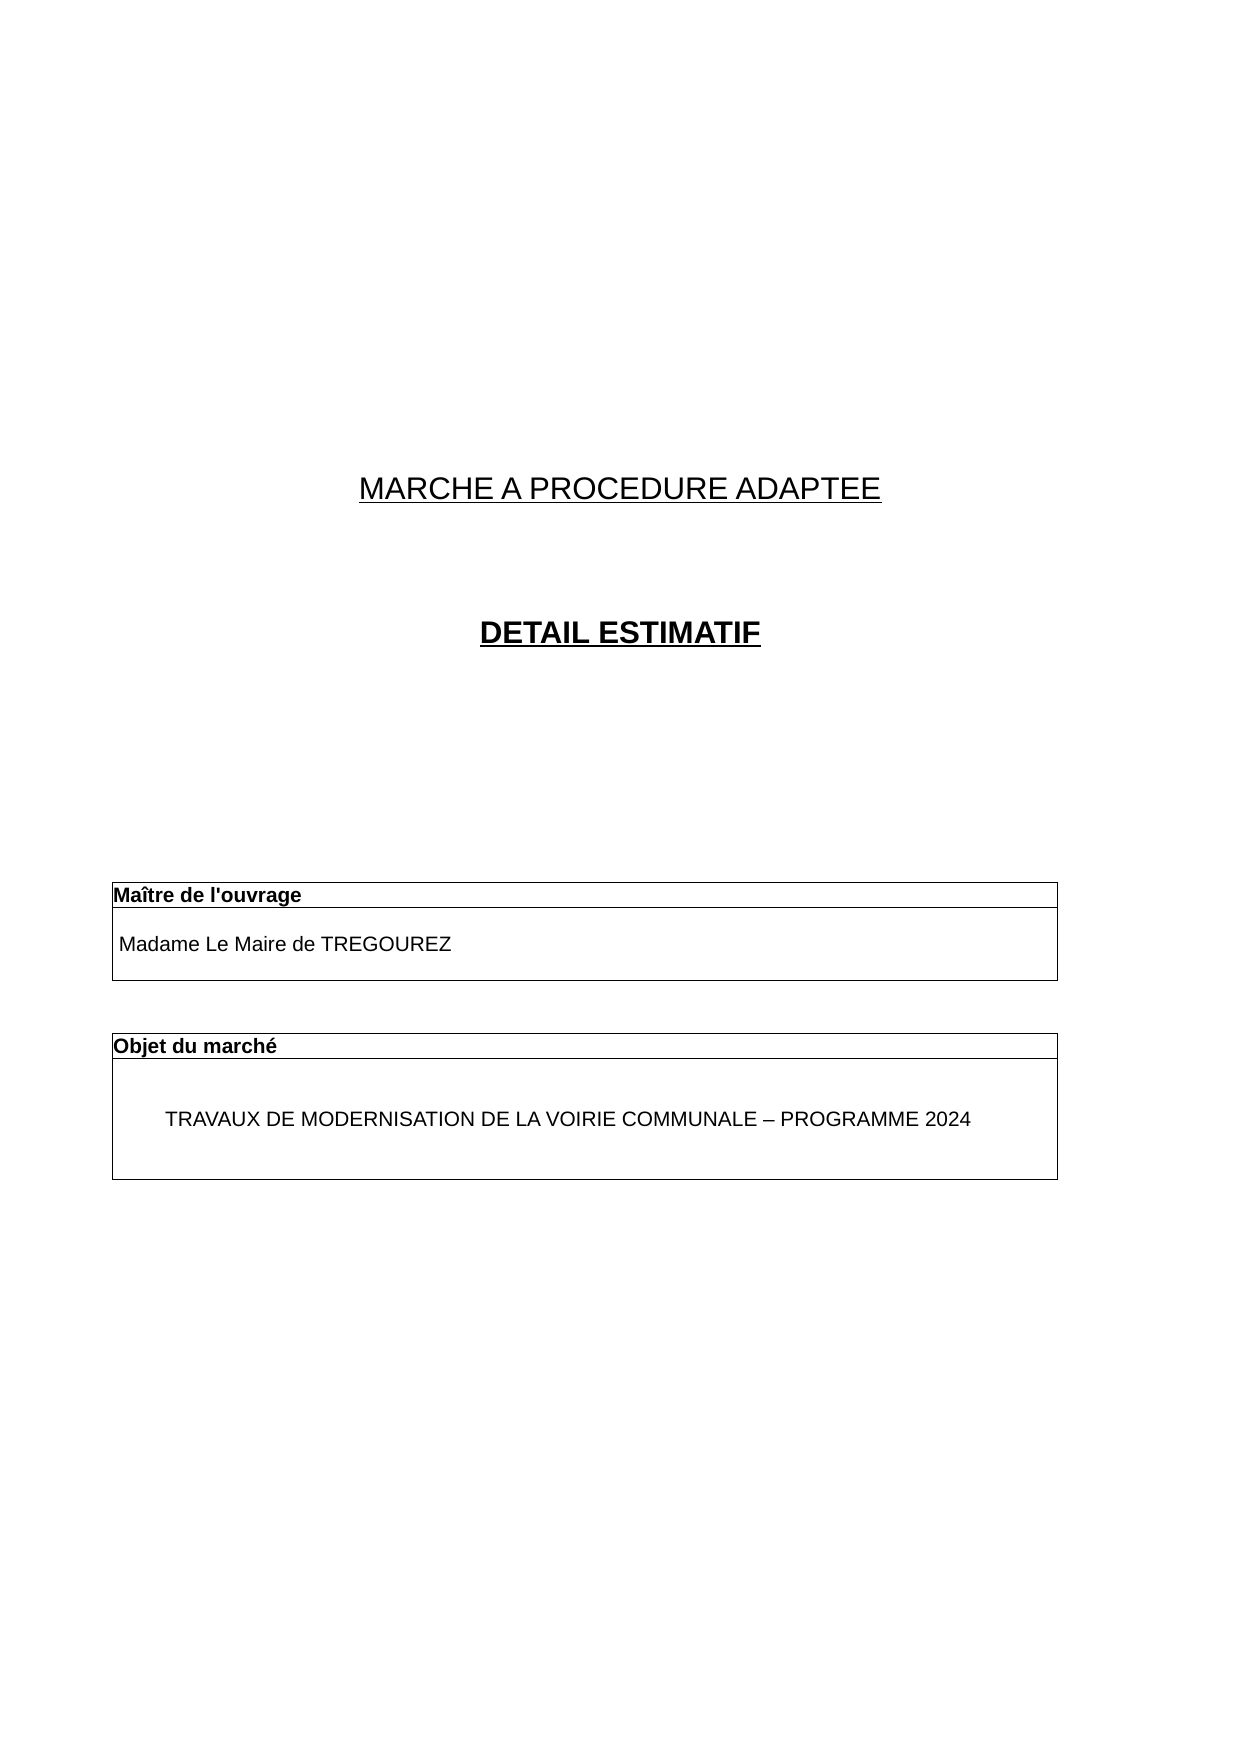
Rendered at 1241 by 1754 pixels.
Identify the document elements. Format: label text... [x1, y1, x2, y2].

table_header Maître de l'ouvrage [113, 883, 1057, 907]
table_header Objet du marché [113, 1034, 1057, 1058]
text MARCHE A PROCEDURE ADAPTEE [83, 470, 1157, 506]
text DETAIL ESTIMATIF [83, 614, 1157, 650]
table_cell Madame Le Maire de TREGOUREZ [113, 908, 1057, 980]
table_cell TRAVAUX DE MODERNISATION DE LA VOIRIE COMMUNALE – PROGRAMME 2024 [113, 1059, 1057, 1179]
